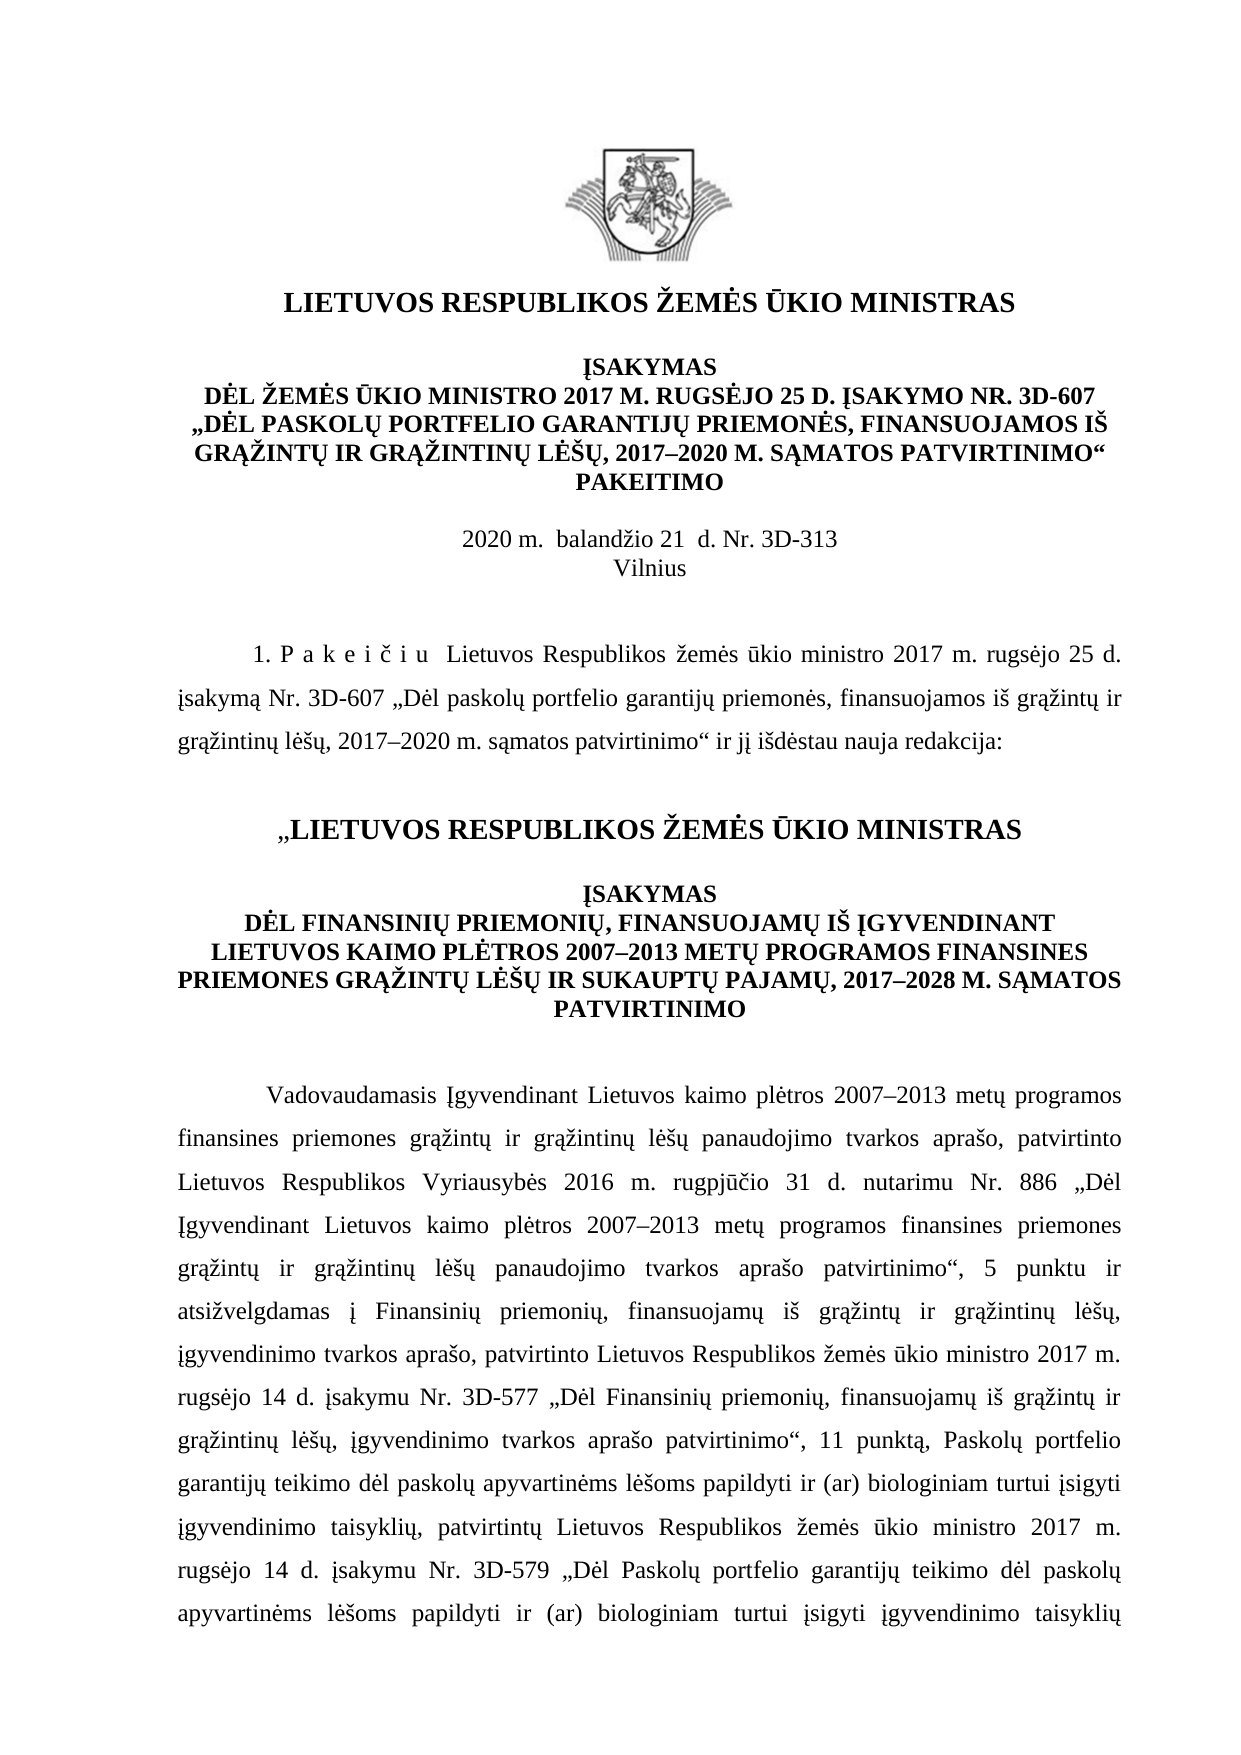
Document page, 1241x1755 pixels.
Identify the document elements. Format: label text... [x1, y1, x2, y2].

text 2020 m. balandžio 21 d. Nr. 3D-313 [177, 524, 1122, 553]
text Vadovaudamasis Įgyvendinant Lietuvos kaimo plėtros 2007–2013 metų programos finansines priemones grąžintų ir grąžintinų lėšų panaudojimo tvarkos aprašo, patvirtinto Lietuvos Respublikos Vyriausybės 2016 m. rugpjūčio 31 d. nutarimu Nr. 886 „Dėl Įgyvendinant Lietuvos kaimo plėtros 2007–2013 metų programos finansines priemones grąžintų ir grąžintinų lėšų panaudojimo tvarkos aprašo patvirtinimo“, 5 punktu ir atsižvelgdamas į Finansinių priemonių, finansuojamų iš grąžintų ir grąžintinų lėšų, įgyvendinimo tvarkos aprašo, patvirtinto Lietuvos Respublikos žemės ūkio ministro 2017 m. rugsėjo 14 d. įsakymu Nr. 3D-577 „Dėl Finansinių priemonių, finansuojamų iš grąžintų ir grąžintinų lėšų, įgyvendinimo tvarkos aprašo patvirtinimo“, 11 punktą, Paskolų portfelio garantijų teikimo dėl paskolų apyvartinėms lėšoms papildyti ir (ar) biologiniam turtui įsigyti įgyvendinimo taisyklių, patvirtintų Lietuvos Respublikos žemės ūkio ministro 2017 m. rugsėjo 14 d. įsakymu Nr. 3D-579 „Dėl Paskolų portfelio garantijų teikimo dėl paskolų apyvartinėms lėšoms papildyti ir (ar) biologiniam turtui įsigyti įgyvendinimo taisyklių [177, 1080, 1122, 1627]
text „LIETUVOS RESPUBLIKOS ŽEMĖS ŪKIO MINISTRAS [177, 812, 1122, 846]
text 1. P a k e i č i u Lietuvos Respublikos žemės ūkio ministro 2017 m. rugsėjo 25 d. įsakymą Nr. 3D-607 „Dėl paskolų portfelio garantijų priemonės, finansuojamos iš grąžintų ir grąžintinų lėšų, 2017–2020 m. sąmatos patvirtinimo“ ir jį išdėstau nauja redakcija: [177, 639, 1122, 754]
text DĖL žemės ūkio ministro 2017 m. RUGSĖJO 25 d. įsakymo nr. 3D-607 „DĖL PASKOLŲ PORTFELIO GARANTIJŲ PRIEMONĖS, FINANSUOJAMOS IŠ GRĄŽINTŲ IR GRĄŽINTINŲ LĖŠŲ, 2017–2020 M. SĄMATOS PATVIRTINIMO“ pakeitimo [177, 381, 1122, 496]
text ĮSAKYMAS [177, 352, 1122, 381]
text Vilnius [177, 553, 1122, 582]
text ĮSAKYMAS [177, 879, 1122, 908]
text DĖL Finansinių priemonių, FINANSUOJAMŲ IŠ ĮGYVENDINANT LIETUVOS KAIMO PLĖTROS 2007–2013 METŲ PROGRAMOS FINANSINES PRIEMONES GRĄŽINTŲ LĖŠŲ IR SUKAUPTŲ PAJAMŲ, 2017–2028 M. SĄMATOS PATVIRTINIMO [177, 908, 1122, 1023]
text LIETUVOS RESPUBLIKOS ŽEMĖS ŪKIO MINISTRAS [177, 285, 1122, 318]
